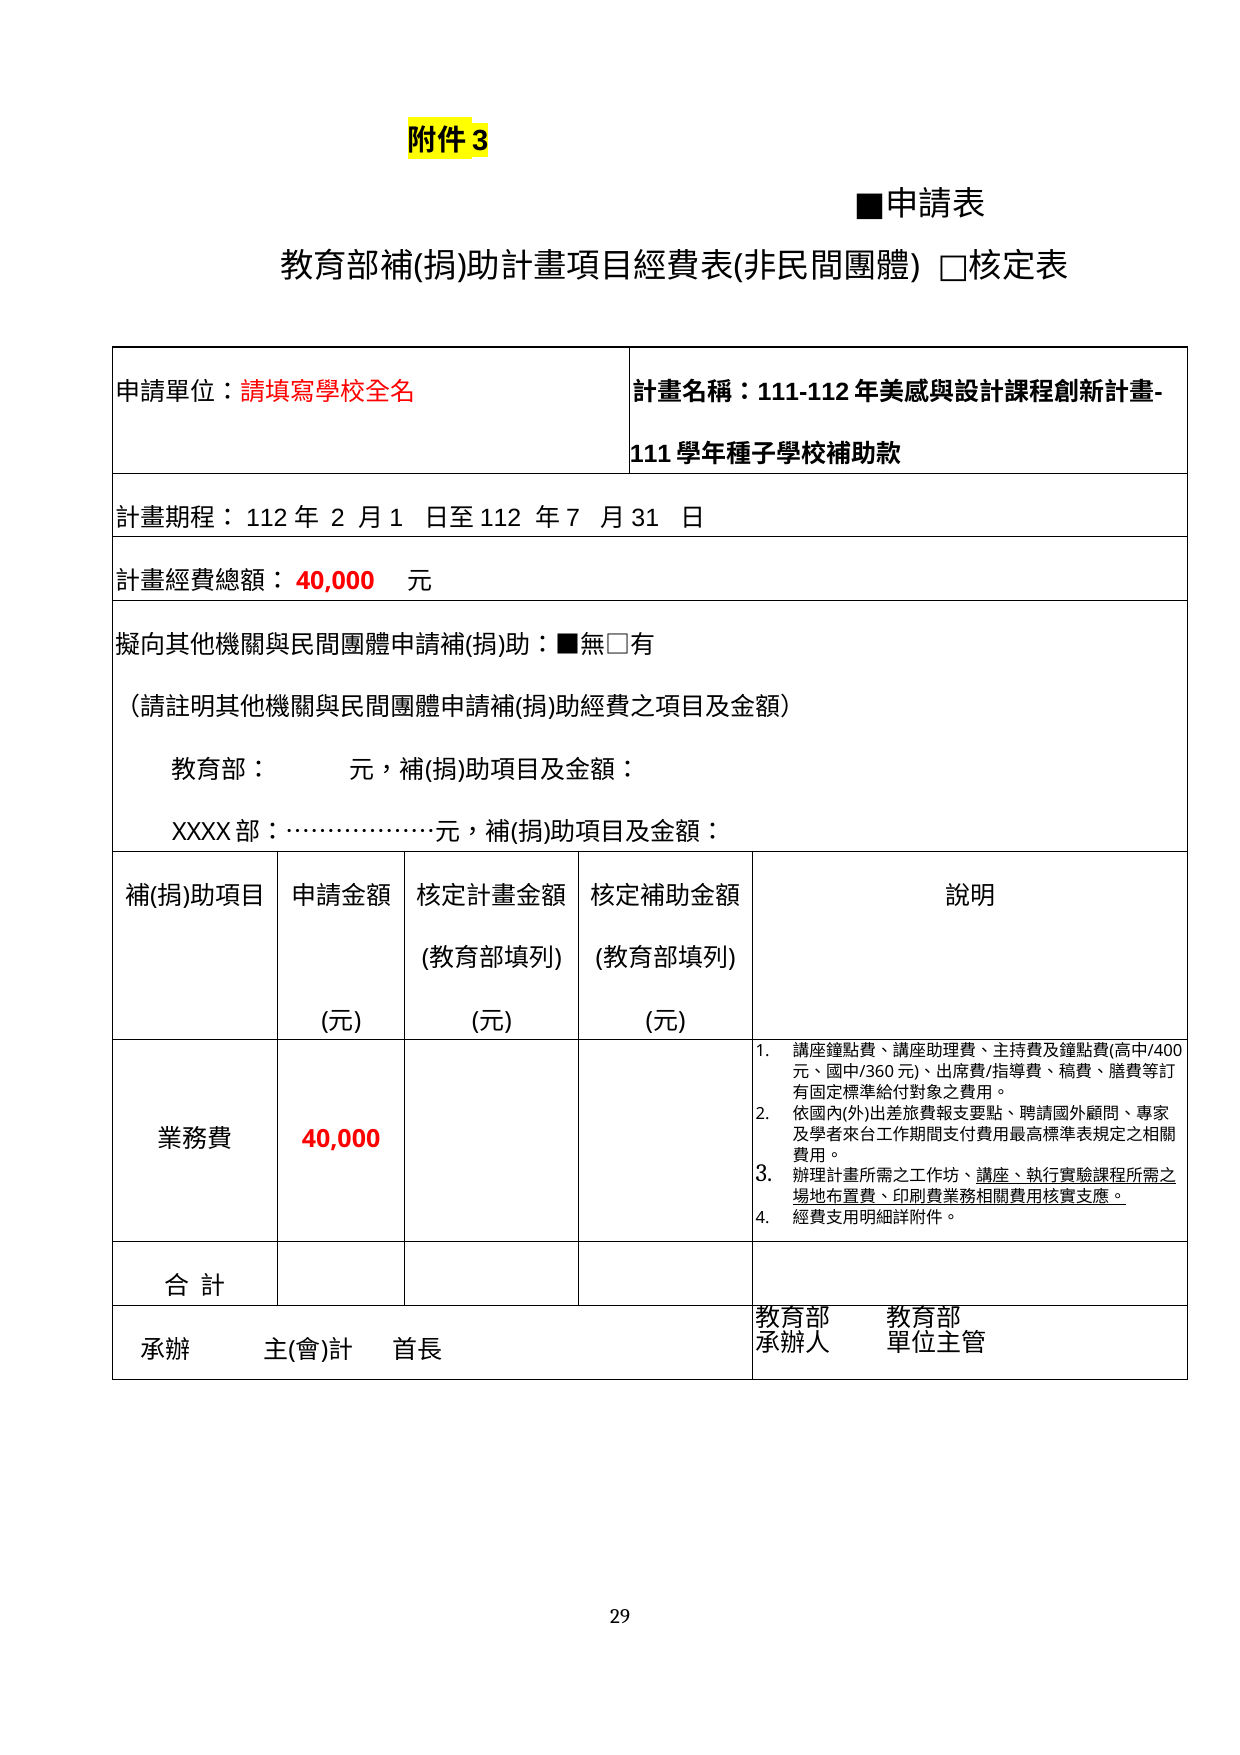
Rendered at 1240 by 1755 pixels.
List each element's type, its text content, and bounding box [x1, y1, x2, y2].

table_header [1104, 96, 1187, 221]
table_cell 申請單位：請填寫學校全名 [113, 348, 629, 472]
table_cell [405, 284, 527, 346]
table_cell [753, 1242, 1187, 1305]
table_cell 申請金額 (元) [278, 852, 404, 1039]
table_header 附件3 [405, 96, 527, 221]
table_cell [277, 284, 405, 346]
table_cell 補(捐)助項目 [113, 852, 277, 1039]
table_cell 教育部 教育部 承辦人 單位主管 [753, 1306, 1187, 1378]
table_cell [112, 221, 277, 284]
table_cell 計畫期程： 112 年 2 月 1 日至 112 年 7 月 31 日 [113, 474, 1187, 536]
table_cell 核定計畫金額(教育部填列) (元) [405, 852, 578, 1039]
table_cell 計畫名稱：111-112年美感與設計課程創新計畫-111學年種子學校補助款 [630, 348, 1187, 472]
table_header [527, 96, 729, 221]
table_cell [278, 1242, 404, 1305]
table_cell [405, 1242, 578, 1305]
table_cell 講座鐘點費、講座助理費、主持費及鐘點費(高中/400元、國中/360元)、出席費/指導費、稿費、膳費等訂有固定標準給付對象之費用。 依國內(外)出差旅費報支要點、聘請國外顧問、專家及學者來台工作期間支付費用最高標準表規定之相關費用。 辦理計畫所需之工作坊、講座、執行實驗課程所需之場地布置費、印刷費業務相關費用核實支應。 經費支用明細詳附件。 [753, 1040, 1187, 1241]
table_cell [1104, 284, 1187, 346]
table_cell 業務費 [113, 1040, 277, 1241]
table_cell [527, 284, 729, 346]
table_cell 計畫經費總額： 40,000 元 [113, 537, 1187, 599]
table_cell 承辦 主(會)計 首長 單位 單位 [113, 1306, 752, 1378]
table_cell 合 計 [113, 1242, 277, 1305]
table_cell [579, 1242, 752, 1305]
table_cell 擬向其他機關與民間團體申請補(捐)助：■無□有 （請註明其他機關與民間團體申請補(捐)助經費之項目及金額） 教育部： 元，補(捐)助項目及金額： XXXX部：………………元，補(捐)助項目及金額： [113, 601, 1187, 851]
table_header [112, 96, 277, 221]
table_cell [729, 284, 1104, 346]
table_cell [405, 1040, 578, 1241]
table_header ■申請表 [729, 96, 1104, 221]
table_cell [112, 284, 277, 346]
table_cell 說明 [753, 852, 1187, 1039]
table_cell [579, 1040, 752, 1241]
table_cell 核定補助金額 (教育部填列) (元) [579, 852, 752, 1039]
table_cell 教育部補(捐)助計畫項目經費表(非民間團體) □核定表 [277, 221, 1104, 284]
table_cell [1104, 221, 1187, 284]
table_cell 40,000 [278, 1040, 404, 1241]
table_header [277, 96, 405, 221]
